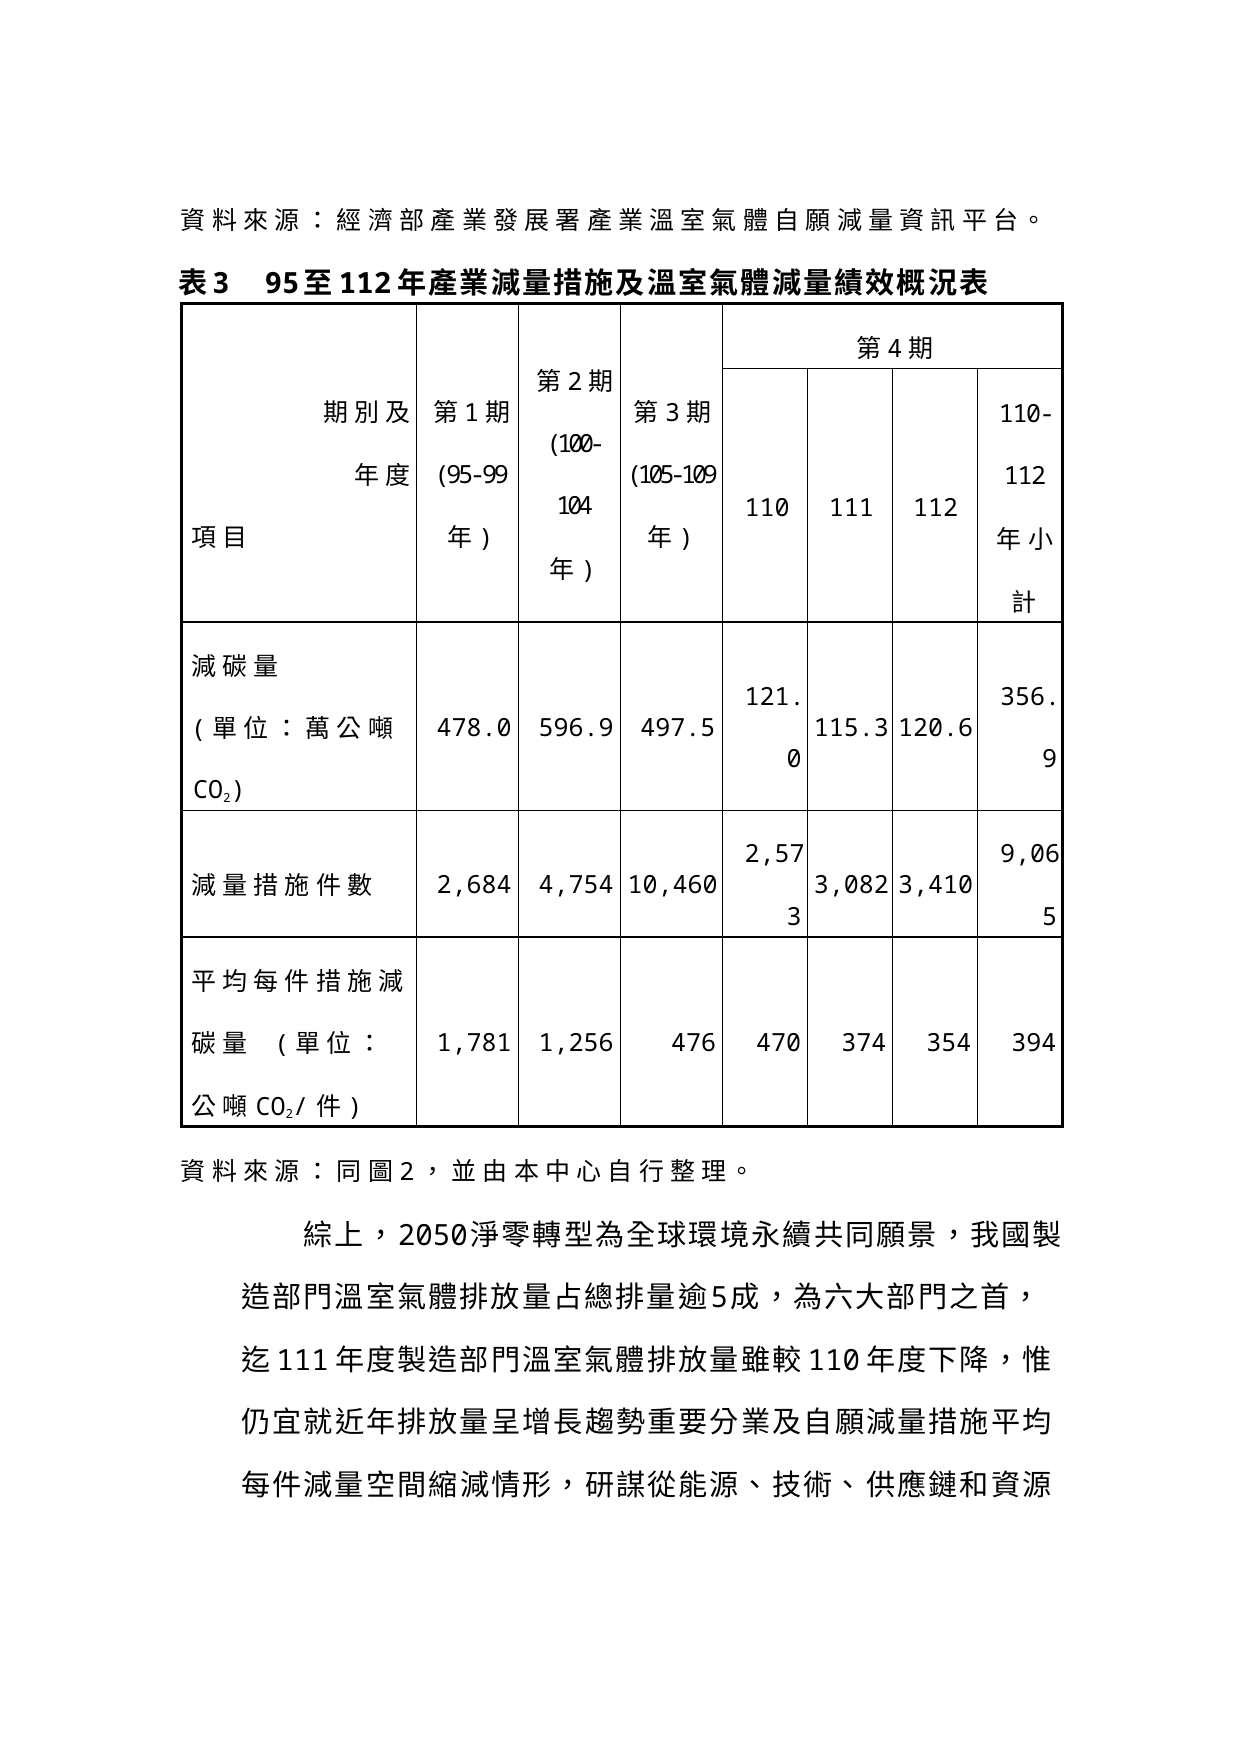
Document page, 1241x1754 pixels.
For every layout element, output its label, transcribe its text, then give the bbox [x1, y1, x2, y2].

table_cell 2,573 [723, 811, 807, 936]
table_cell 平均每件措施減碳量 (單位：公噸CO2/件) [183, 938, 416, 1125]
table_cell 394 [978, 938, 1061, 1125]
text 資料來源：經濟部產業發展署產業溫室氣體自願減量資訊平台。 [177, 177, 1063, 240]
table_cell 115.3 [808, 623, 892, 810]
table_cell 354 [893, 938, 977, 1125]
text 資料來源：同圖2，並由本中心自行整理。 [177, 1128, 1063, 1191]
table_cell 470 [723, 938, 807, 1125]
table_header 第1期 (95-99年) [417, 305, 518, 621]
table_cell 3,410 [893, 811, 977, 936]
table_header 第3期 (105-109年) [621, 305, 722, 621]
table_header 期別及 年度 項目 [183, 305, 416, 621]
table_header 第2期 (100-104年) [519, 305, 620, 621]
table_cell 112 [893, 369, 977, 621]
table_cell 596.9 [519, 623, 620, 810]
table_cell 4,754 [519, 811, 620, 936]
table_cell 478.0 [417, 623, 518, 810]
table_header 第4期 [723, 305, 1061, 368]
table_cell 497.5 [621, 623, 722, 810]
table_cell 476 [621, 938, 722, 1125]
table_cell 減量措施件數 [183, 811, 416, 936]
text 表3 95至112年產業減量措施及溫室氣體減量績效概況表 [177, 240, 1063, 302]
table_cell 374 [808, 938, 892, 1125]
table_cell 120.6 [893, 623, 977, 810]
text 綜上，2050淨零轉型為全球環境永續共同願景，我國製造部門溫室氣體排放量占總排量逾5成，為六大部門之首，迄111年度製造部門溫室氣體排放量雖較110年度下降，惟仍宜就近年排放量呈增長趨勢重要分業及自願減量措施平均每件減量空間縮減情形，研謀從能源、技術、供應鏈和資源 [236, 1191, 1063, 1503]
table_cell 10,460 [621, 811, 722, 936]
table_cell 111 [808, 369, 892, 621]
table_cell 121.0 [723, 623, 807, 810]
table_cell 2,684 [417, 811, 518, 936]
table_cell 110 [723, 369, 807, 621]
table_cell 1,781 [417, 938, 518, 1125]
table_cell 9,065 [978, 811, 1061, 936]
table_cell 356.9 [978, 623, 1061, 810]
table_cell 3,082 [808, 811, 892, 936]
table_cell 減碳量 (單位：萬公噸CO2) [183, 623, 416, 810]
table_cell 110-112年小計 [978, 369, 1061, 621]
table_cell 1,256 [519, 938, 620, 1125]
